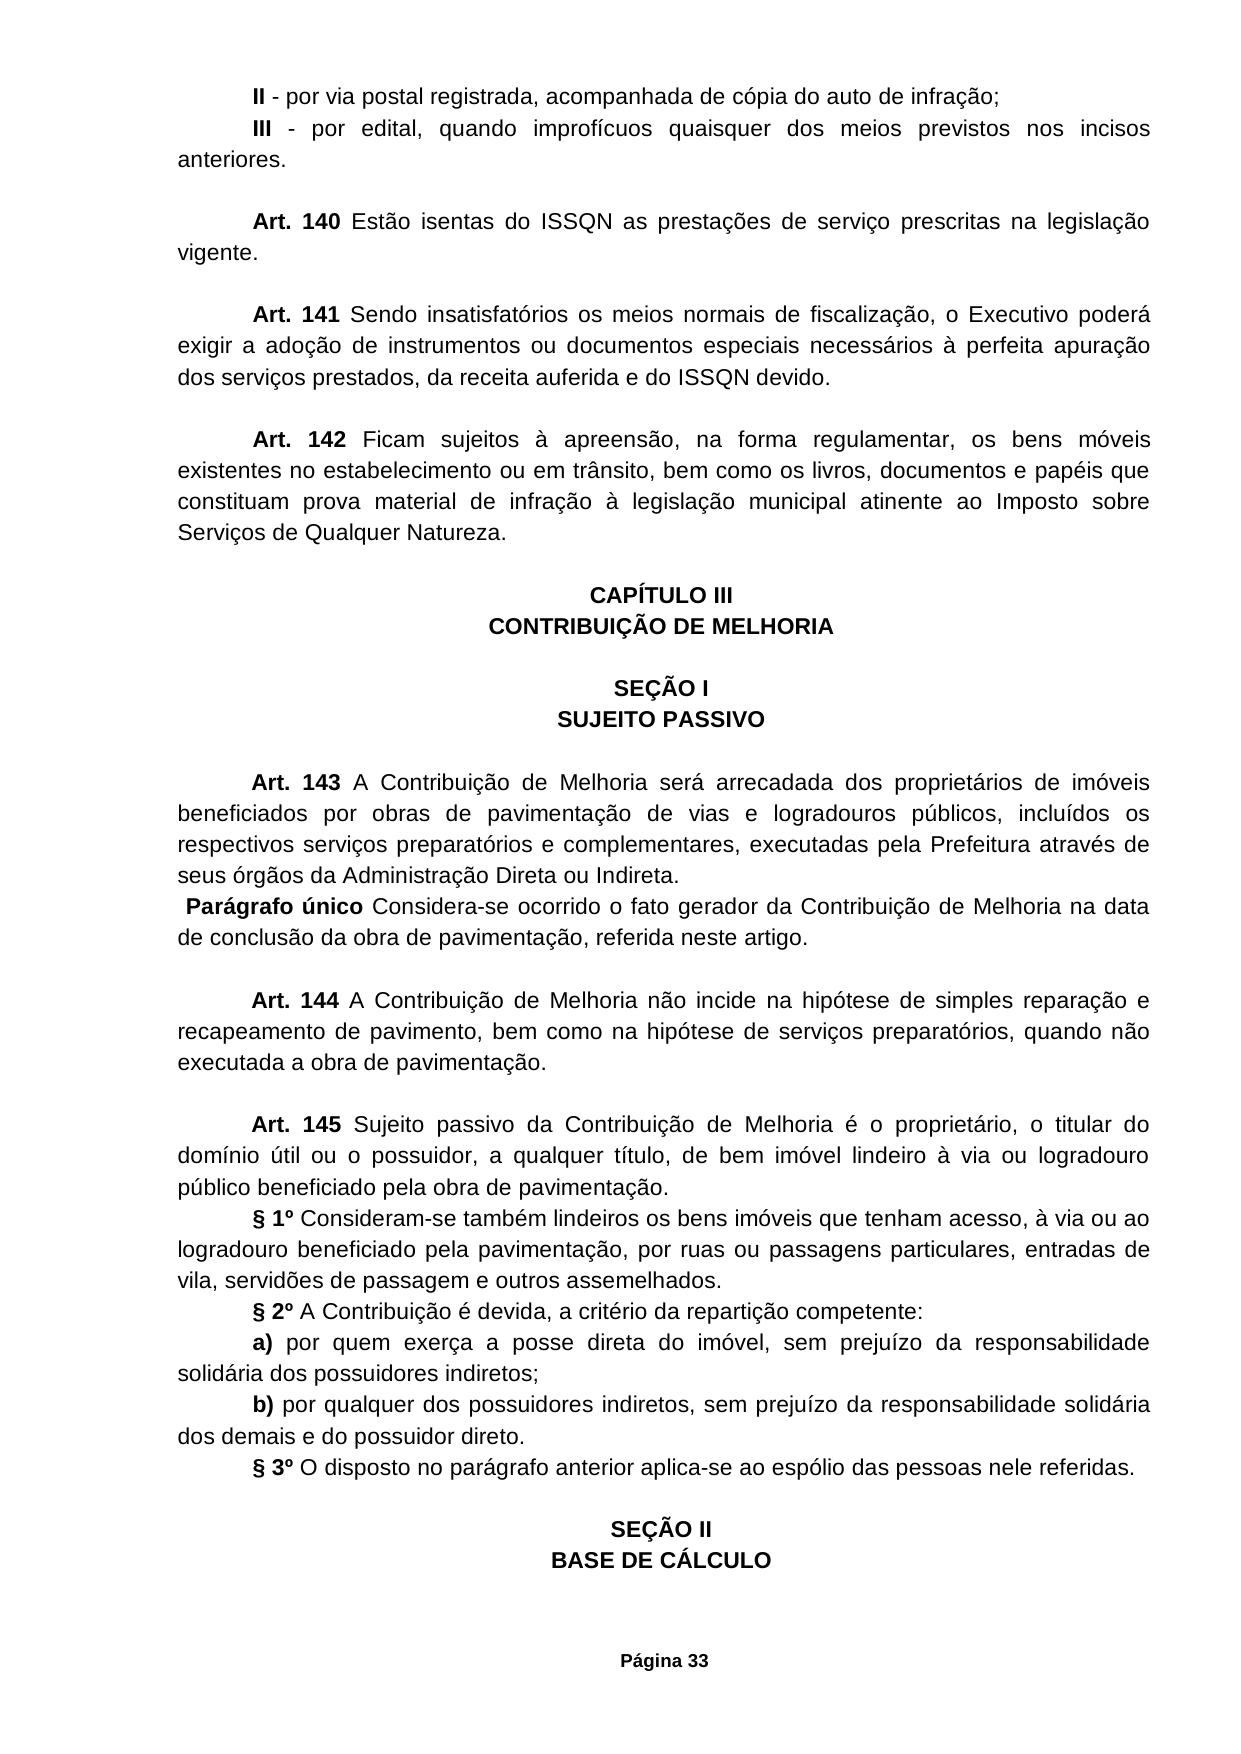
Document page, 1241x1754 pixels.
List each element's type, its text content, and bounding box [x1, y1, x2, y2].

text CONTRIBUIÇÃO DE MELHORIA [177, 612, 1152, 639]
text III - por edital, quando improfícuos quaisquer dos meios previstos nos incisos anteriores. [177, 114, 1152, 172]
text Art. 140 Estão isentas do ISSQN as prestações de serviço prescritas na legislação vigente. [177, 207, 1152, 266]
text § 2º A Contribuição é devida, a critério da repartição competente: [177, 1297, 1152, 1324]
text b) por qualquer dos possuidores indiretos, sem prejuízo da responsabilidade solidária dos demais e do possuidor direto. [177, 1391, 1152, 1449]
subtitle SEÇÃO II [177, 1515, 1152, 1542]
text BASE DE CÁLCULO [177, 1547, 1152, 1574]
text a) por quem exerça a posse direta do imóvel, sem prejuízo da responsabilidade solidária dos possuidores indiretos; [177, 1328, 1152, 1387]
text Art. 143 A Contribuição de Melhoria será arrecadada dos proprietários de imóveis beneficiados por obras de pavimentação de vias e logradouros públicos, incluídos os respectivos serviços preparatórios e complementares, executadas pela Prefeitura através de seus órgãos da Administração Direta ou Indireta. [177, 768, 1152, 888]
subtitle SEÇÃO I [177, 674, 1152, 702]
text Art. 141 Sendo insatisfatórios os meios normais de fiscalização, o Executivo poderá exigir a adoção de instrumentos ou documentos especiais necessários à perfeita apuração dos serviços prestados, da receita auferida e do ISSQN devido. [177, 301, 1152, 390]
text § 1º Consideram-se também lindeiros os bens imóveis que tenham acesso, à via ou ao logradouro beneficiado pela pavimentação, por ruas ou passagens particulares, entradas de vila, servidões de passagem e outros assemelhados. [177, 1204, 1152, 1293]
text II - por via postal registrada, acompanhada de cópia do auto de infração; [177, 83, 1152, 110]
text Art. 142 Ficam sujeitos à apreensão, na forma regulamentar, os bens móveis existentes no estabelecimento ou em trânsito, bem como os livros, documentos e papéis que constituam prova material de infração à legislação municipal atinente ao Imposto sobre Serviços de Qualquer Natureza. [177, 425, 1152, 546]
text § 3º O disposto no parágrafo anterior aplica-se ao espólio das pessoas nele referidas. [177, 1453, 1152, 1480]
text Art. 145 Sujeito passivo da Contribuição de Melhoria é o proprietário, o titular do domínio útil ou o possuidor, a qualquer título, de bem imóvel lindeiro à via ou logradouro público beneficiado pela obra de pavimentação. [177, 1111, 1152, 1200]
text Parágrafo único Considera-se ocorrido o fato gerador da Contribuição de Melhoria na data de conclusão da obra de pavimentação, referida neste artigo. [177, 892, 1152, 951]
text CAPÍTULO III [177, 581, 1152, 608]
text Art. 144 A Contribuição de Melhoria não incide na hipótese de simples reparação e recapeamento de pavimento, bem como na hipótese de serviços preparatórios, quando não executada a obra de pavimentação. [177, 986, 1152, 1075]
text SUJEITO PASSIVO [177, 706, 1152, 733]
